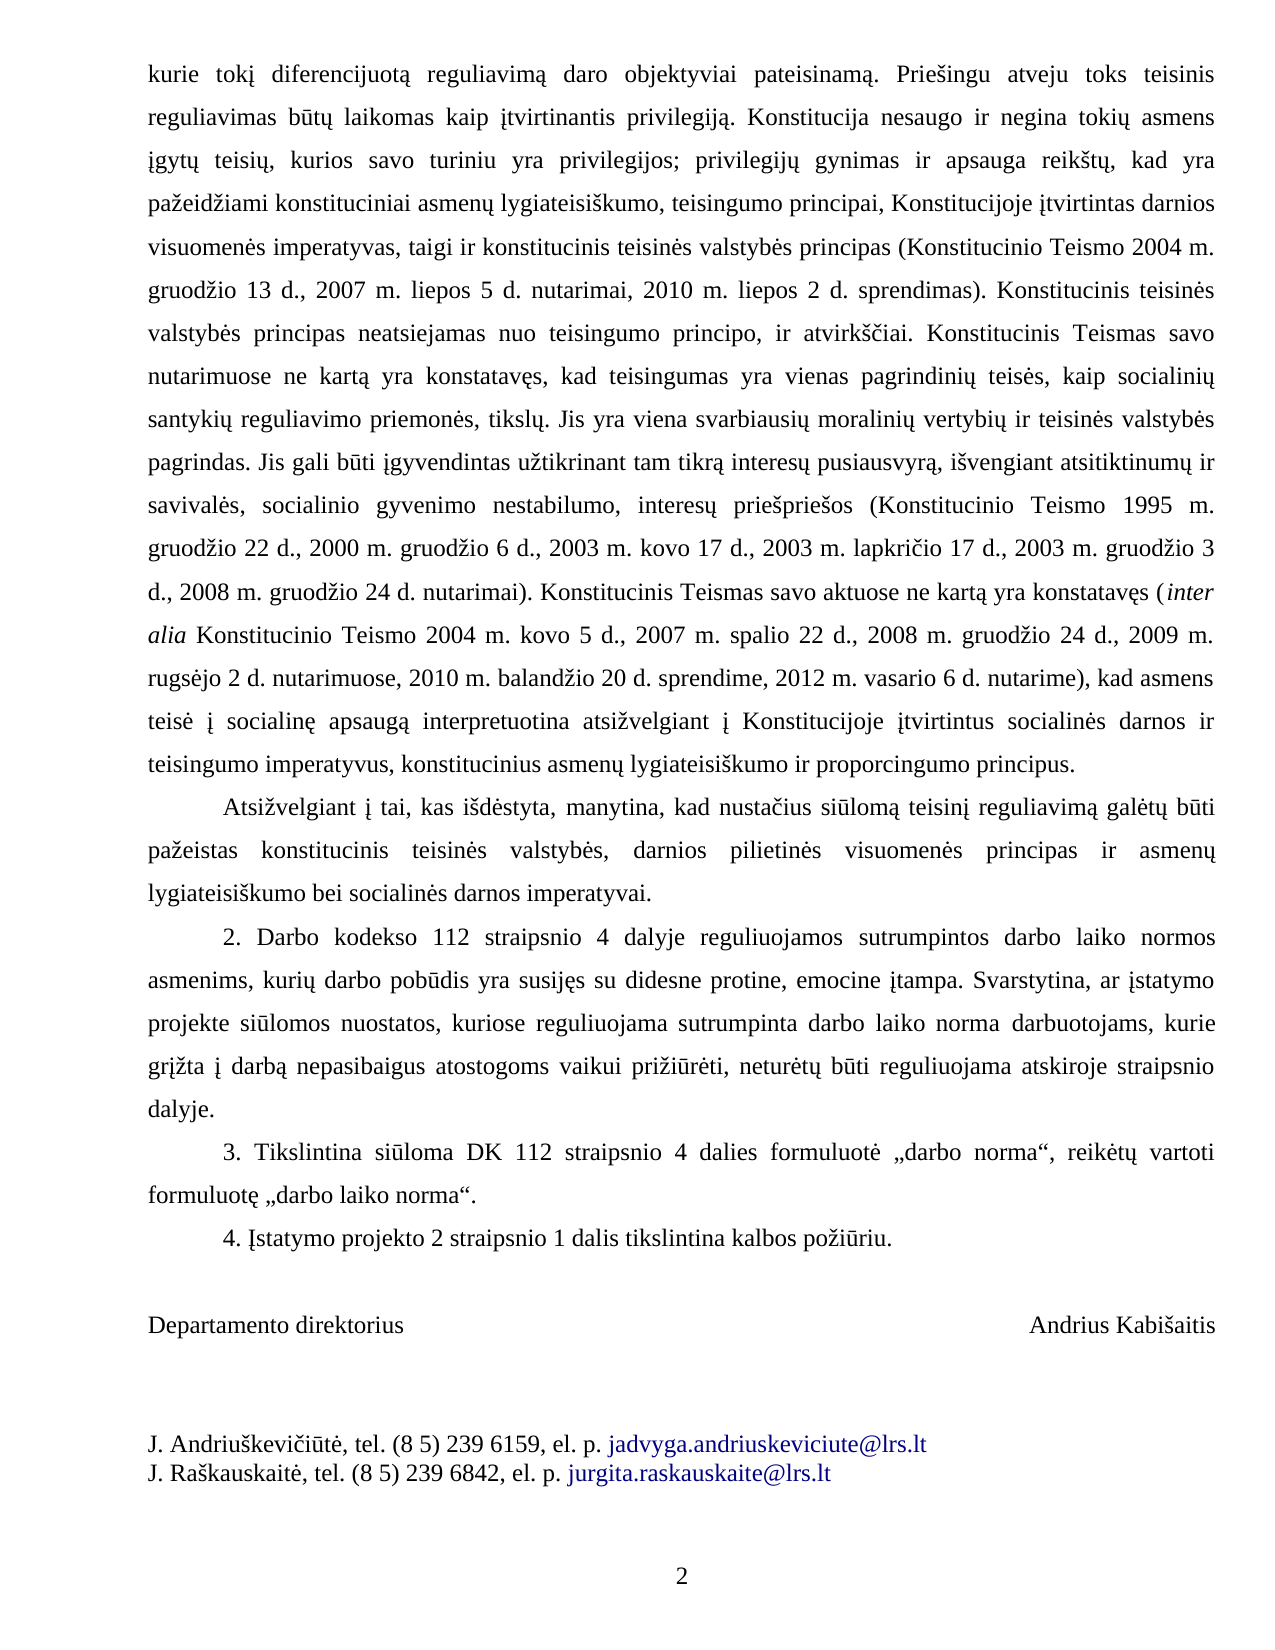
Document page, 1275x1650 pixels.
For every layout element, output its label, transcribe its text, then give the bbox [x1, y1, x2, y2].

text J. Andriuškevičiūtė, tel. (8 5) 239 6159, el. p. jadvyga.andriuskeviciute@lrs.lt [148, 1429, 1216, 1458]
text Departamento direktorius Andrius Kabišaitis [148, 1310, 1216, 1338]
text kurie tokį diferencijuotą reguliavimą daro objektyviai pateisinamą. Priešingu atveju toks teisinis reguliavimas būtų laikomas kaip įtvirtinantis privilegiją. Konstitucija nesaugo ir negina tokių asmens įgytų teisių, kurios savo turiniu yra privilegijos; privilegijų gynimas ir apsauga reikštų, kad yra pažeidžiami konstituciniai asmenų lygiateisiškumo, teisingumo principai, Konstitucijoje įtvirtintas darnios visuomenės imperatyvas, taigi ir konstitucinis teisinės valstybės principas (Konstitucinio Teismo 2004 m. gruodžio 13 d., 2007 m. liepos 5 d. nutarimai, 2010 m. liepos 2 d. sprendimas). Konstitucinis teisinės valstybės principas neatsiejamas nuo teisingumo principo, ir atvirkščiai. Konstitucinis Teismas savo nutarimuose ne kartą yra konstatavęs, kad teisingumas yra vienas pagrindinių teisės, kaip socialinių santykių reguliavimo priemonės, tikslų. Jis yra viena svarbiausių moralinių vertybių ir teisinės valstybės pagrindas. Jis gali būti įgyvendintas užtikrinant tam tikrą interesų pusiausvyrą, išvengiant atsitiktinumų ir savivalės, socialinio gyvenimo nestabilumo, interesų priešpriešos (Konstitucinio Teismo 1995 m. gruodžio 22 d., 2000 m. gruodžio 6 d., 2003 m. kovo 17 d., 2003 m. lapkričio 17 d., 2003 m. gruodžio 3 d., 2008 m. gruodžio 24 d. nutarimai). Konstitucinis Teismas savo aktuose ne kartą yra konstatavęs (inter alia Konstitucinio Teismo 2004 m. kovo 5 d., 2007 m. spalio 22 d., 2008 m. gruodžio 24 d., 2009 m. rugsėjo 2 d. nutarimuose, 2010 m. balandžio 20 d. sprendime, 2012 m. vasario 6 d. nutarime), kad asmens teisė į socialinę apsaugą interpretuotina atsižvelgiant į Konstitucijoje įtvirtintus socialinės darnos ir teisingumo imperatyvus, konstitucinius asmenų lygiateisiškumo ir proporcingumo principus. [148, 59, 1216, 778]
text 2. Darbo kodekso 112 straipsnio 4 dalyje reguliuojamos sutrumpintos darbo laiko normos asmenims, kurių darbo pobūdis yra susijęs su didesne protine, emocine įtampa. Svarstytina, ar įstatymo projekte siūlomos nuostatos, kuriose reguliuojama sutrumpinta darbo laiko norma darbuotojams, kurie grįžta į darbą nepasibaigus atostogoms vaikui prižiūrėti, neturėtų būti reguliuojama atskiroje straipsnio dalyje. [148, 922, 1216, 1123]
text 3. Tikslintina siūloma DK 112 straipsnio 4 dalies formuluotė „darbo norma“, reikėtų vartoti formuluotę „darbo laiko norma“. [148, 1137, 1216, 1209]
text J. Raškauskaitė, tel. (8 5) 239 6842, el. p. jurgita.raskauskaite@lrs.lt [148, 1458, 1216, 1486]
text 4. Įstatymo projekto 2 straipsnio 1 dalis tikslintina kalbos požiūriu. [148, 1223, 1216, 1252]
text Atsižvelgiant į tai, kas išdėstyta, manytina, kad nustačius siūlomą teisinį reguliavimą galėtų būti pažeistas konstitucinis teisinės valstybės, darnios pilietinės visuomenės principas ir asmenų lygiateisiškumo bei socialinės darnos imperatyvai. [148, 792, 1216, 907]
